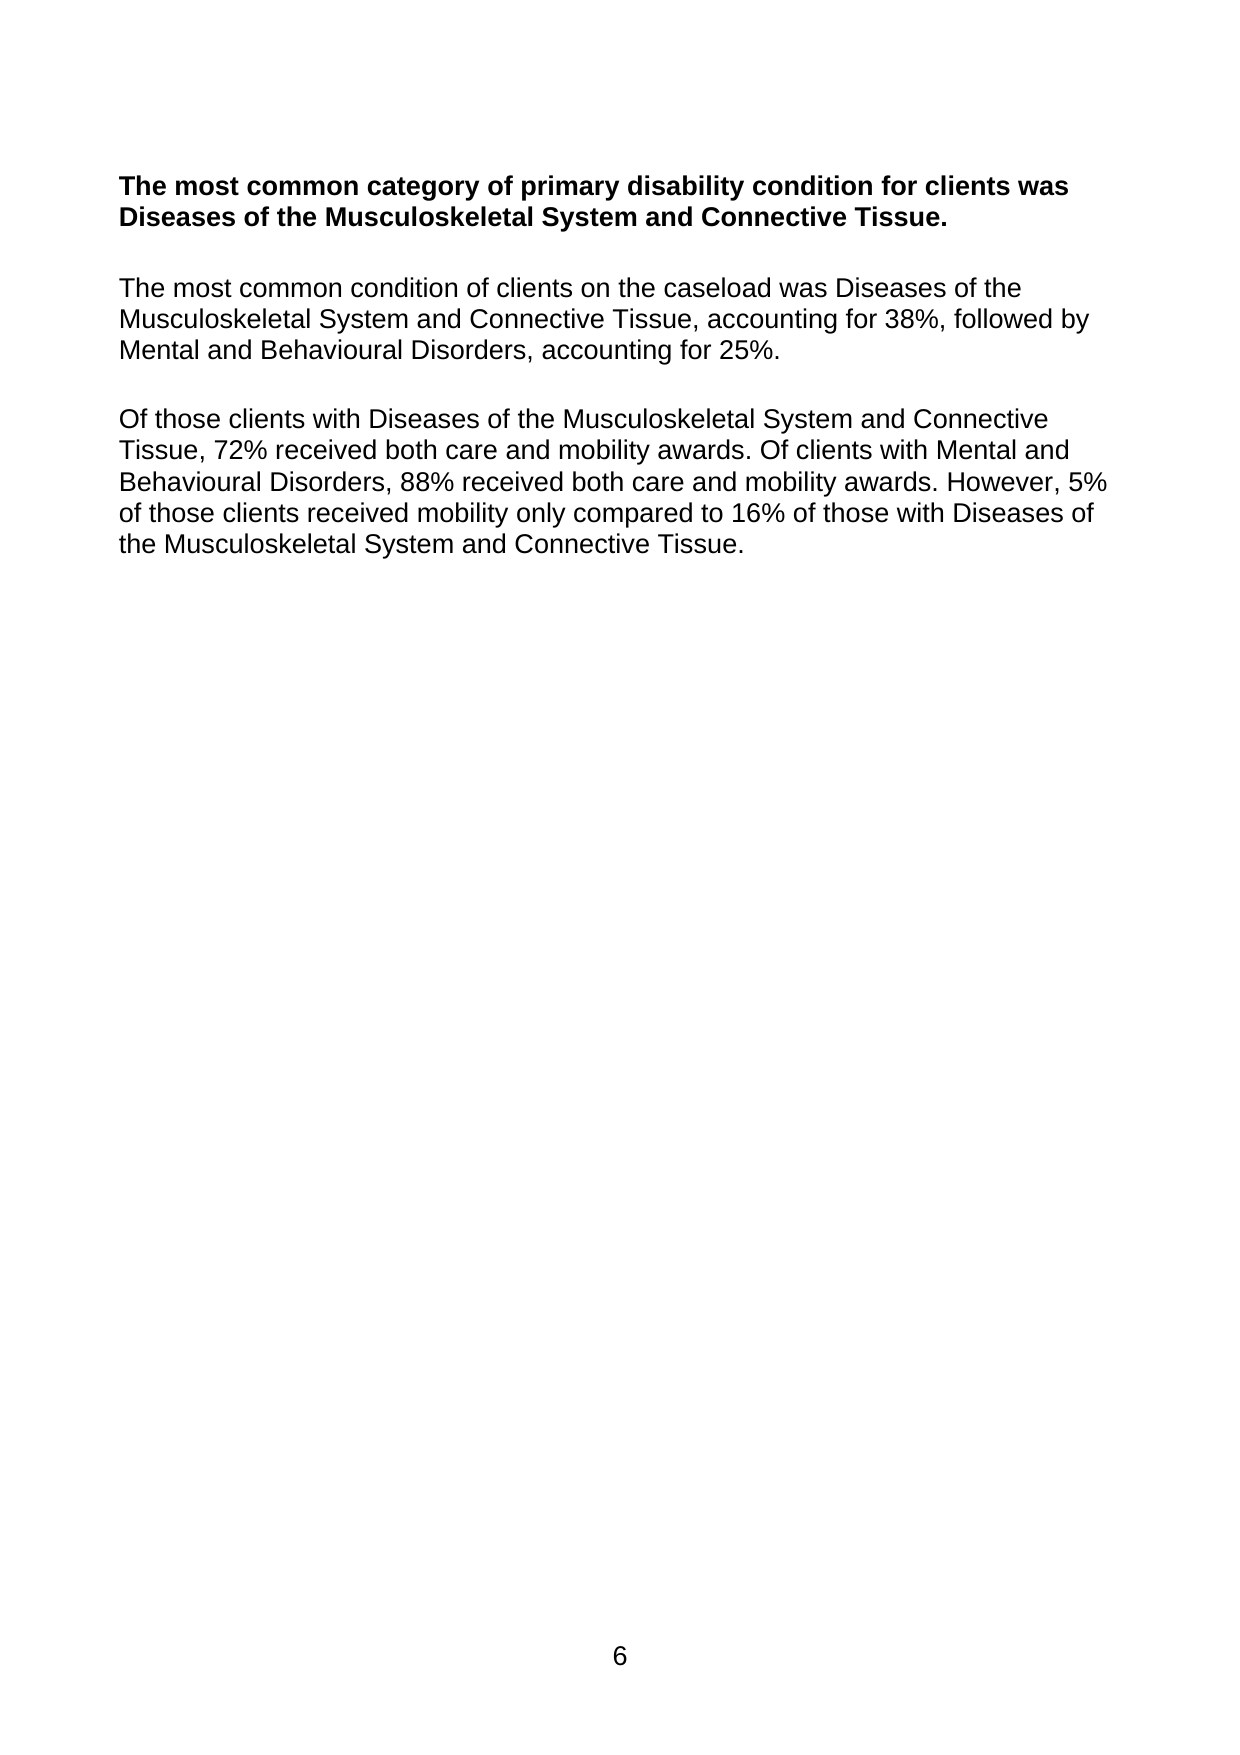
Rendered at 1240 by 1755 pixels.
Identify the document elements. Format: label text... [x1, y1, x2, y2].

text The most common condition of clients on the caseload was Diseases of the Musculoskeletal System and Connective Tissue, accounting for 38%, followed by Mental and Behavioural Disorders, accounting for 25%. [118, 272, 1121, 366]
text Of those clients with Diseases of the Musculoskeletal System and Connective Tissue, 72% received both care and mobility awards. Of clients with Mental and Behavioural Disorders, 88% received both care and mobility awards. However, 5% of those clients received mobility only compared to 16% of those with Diseases of the Musculoskeletal System and Connective Tissue. [118, 403, 1121, 559]
text The most common category of primary disability condition for clients was Diseases of the Musculoskeletal System and Connective Tissue. [118, 170, 1121, 232]
